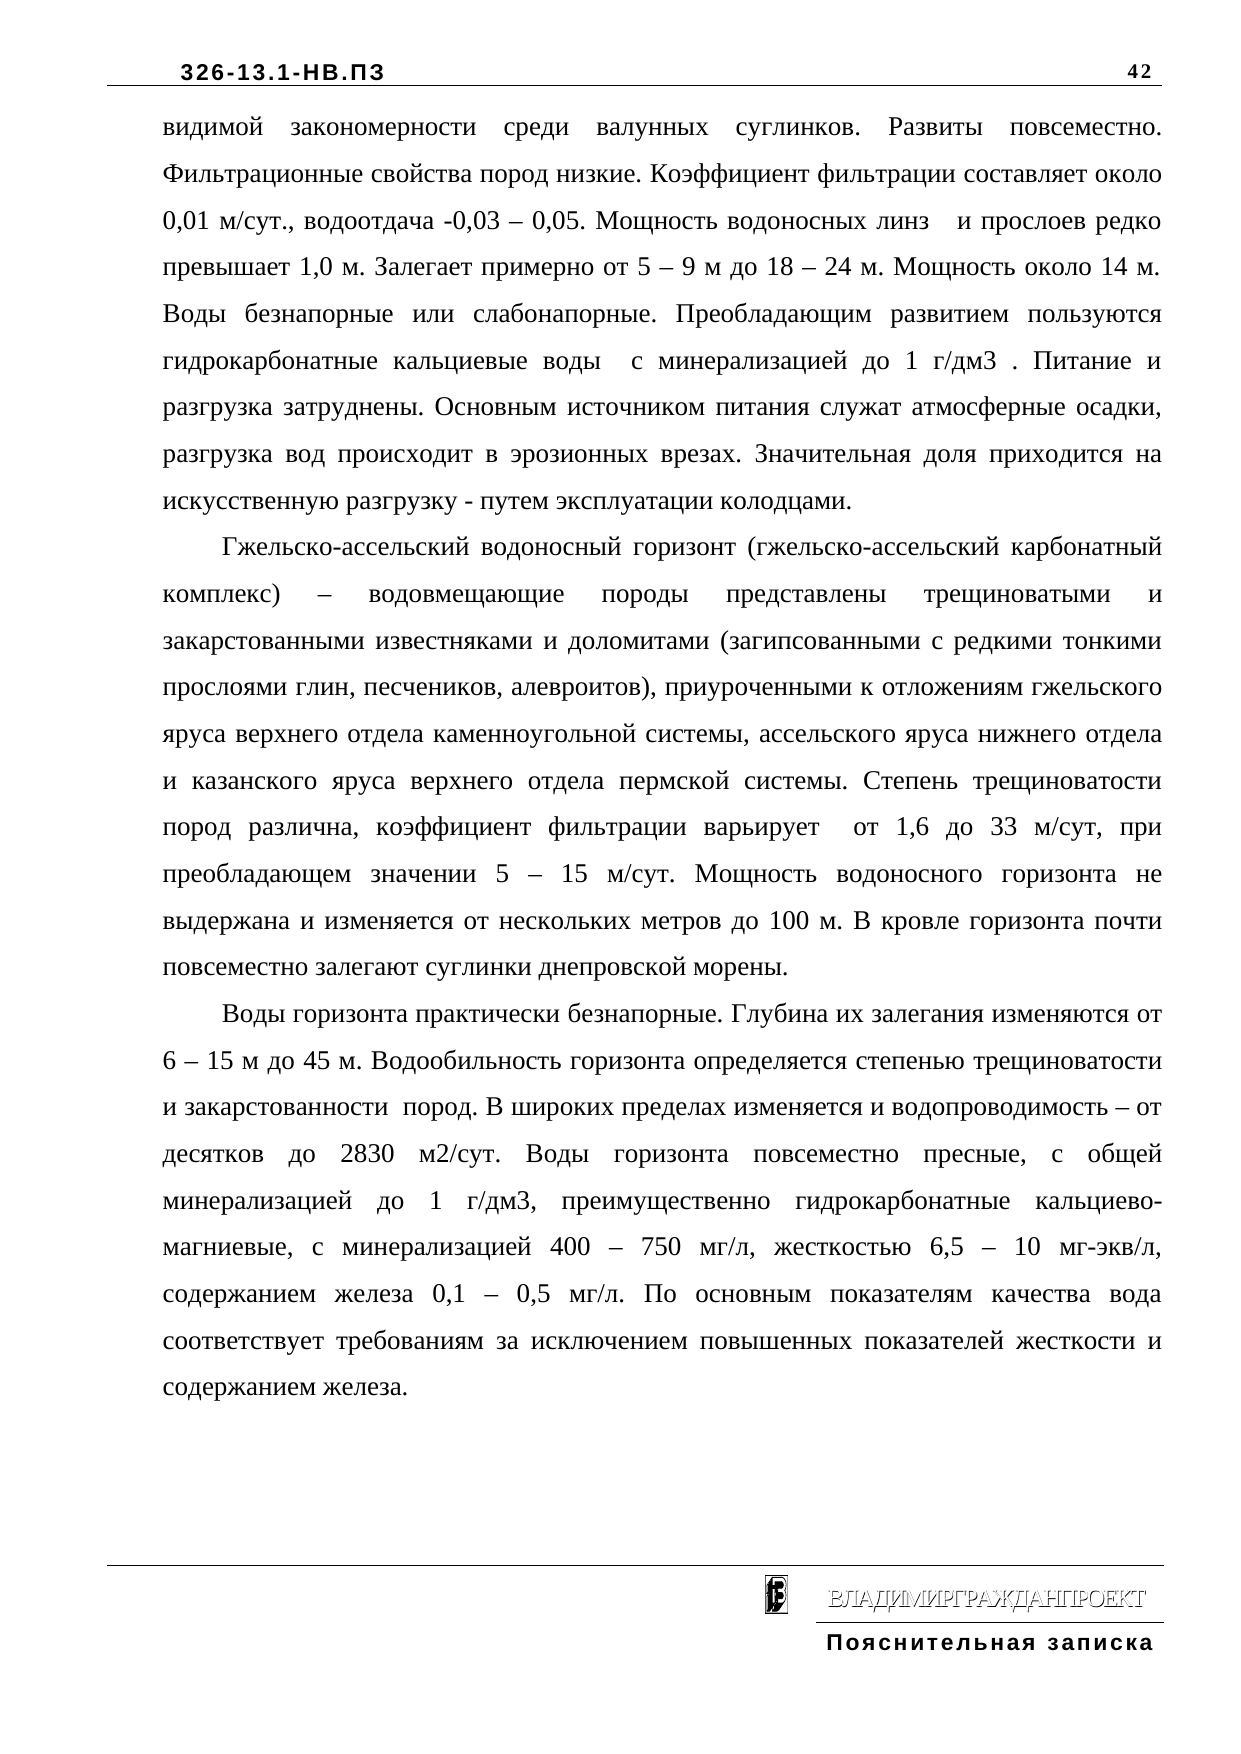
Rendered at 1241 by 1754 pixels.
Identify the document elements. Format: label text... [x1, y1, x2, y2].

text видимой закономерности среди валунных суглинков. Развиты повсеместно. Фильтрационные свойства пород низкие. Коэффициент фильтрации составляет около 0,01 м/сут., водоотдача -0,03 – 0,05. Мощность водоносных линз и прослоев редко превышает 1,0 м. Залегает примерно от 5 – 9 м до 18 – 24 м. Мощность около 14 м. Воды безнапорные или слабонапорные. Преобладающим развитием пользуются гидрокарбонатные кальциевые воды с минерализацией до 1 г/дм3 . Питание и разгрузка затруднены. Основным источником питания служат атмосферные осадки, разгрузка вод происходит в эрозионных врезах. Значительная доля приходится на искусственную разгрузку - путем эксплуатации колодцами. [162, 111, 1163, 515]
text Воды горизонта практически безнапорные. Глубина их залегания изменяются от 6 – 15 м до 45 м. Водообильность горизонта определяется степенью трещиноватости и закарстованности пород. В широких пределах изменяется и водопроводимость – от десятков до 2830 м2/сут. Воды горизонта повсеместно пресные, с общей минерализацией до 1 г/дм3, преимущественно гидрокарбонатные кальциево-магниевые, с минерализацией 400 – 750 мг/л, жесткостью 6,5 – 10 мг-экв/л, содержанием железа 0,1 – 0,5 мг/л. По основным показателям качества вода соответствует требованиям за исключением повышенных показателей жесткости и содержанием железа. [162, 997, 1163, 1402]
text Гжельско-ассельский водоносный горизонт (гжельско-ассельский карбонатный комплекс) – водовмещающие породы представлены трещиноватыми и закарстованными известняками и доломитами (загипсованными с редкими тонкими прослоями глин, песчеников, алевроитов), приуроченными к отложениям гжельского яруса верхнего отдела каменноугольной системы, ассельского яруса нижнего отдела и казанского яруса верхнего отдела пермской системы. Степень трещиноватости пород различна, коэффициент фильтрации варьирует от 1,6 до 33 м/сут, при преобладающем значении 5 – 15 м/сут. Мощность водоносного горизонта не выдержана и изменяется от нескольких метров до 100 м. В кровле горизонта почти повсеместно залегают суглинки днепровской морены. [162, 531, 1163, 982]
